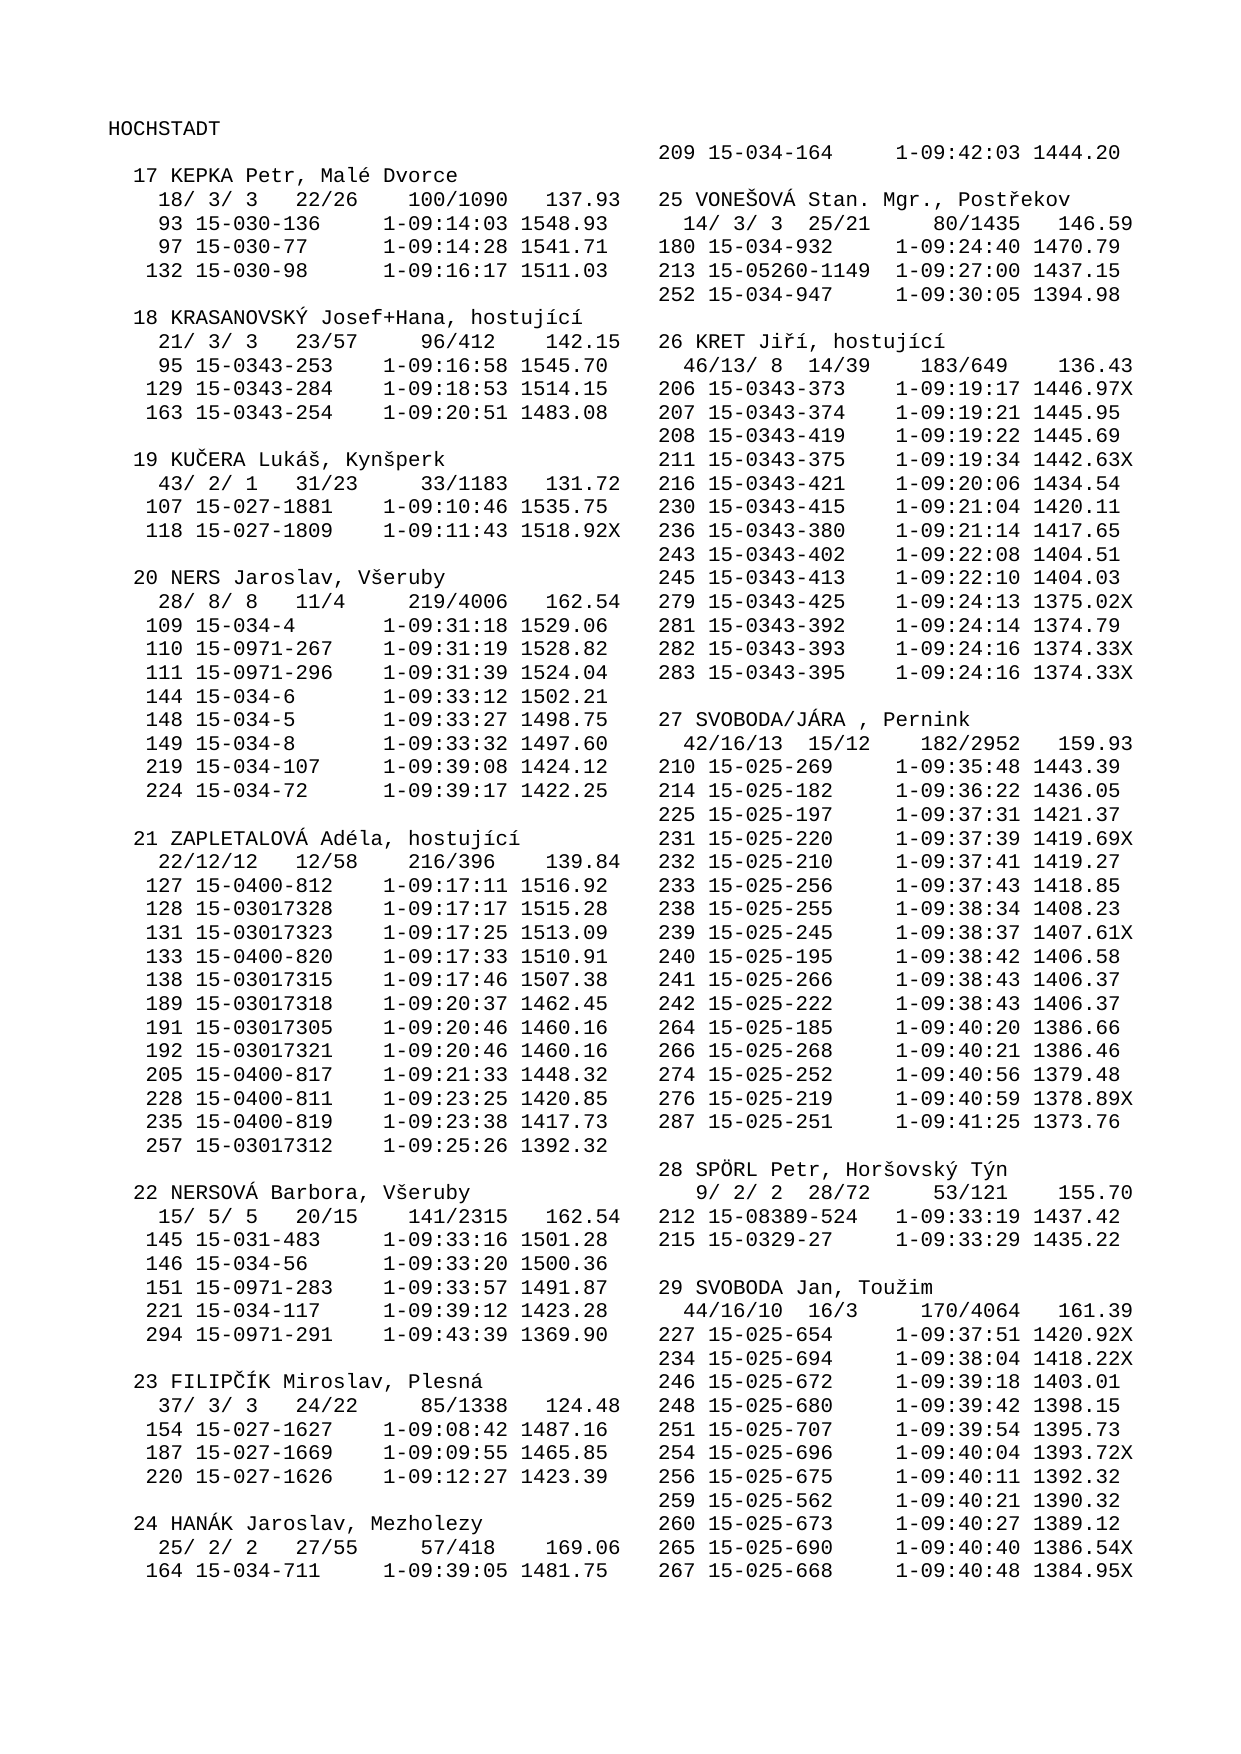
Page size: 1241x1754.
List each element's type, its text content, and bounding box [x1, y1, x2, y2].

text 18/ 3/ 3 22/26 100/1090 137.93 25 VONEŠOVÁ Stan. Mgr., Postřekov [95, 189, 1140, 213]
text 132 15-030-98 1-09:16:17 1511.03 213 15-05260-1149 1-09:27:00 1437.15 [95, 260, 1140, 284]
text 154 15-027-1627 1-09:08:42 1487.16 251 15-025-707 1-09:39:54 1395.73 [95, 1419, 1140, 1442]
text 28/ 8/ 8 11/4 219/4006 162.54 279 15-0343-425 1-09:24:13 1375.02X [95, 591, 1140, 615]
text 28 SPÖRL Petr, Horšovský Týn [95, 1158, 1140, 1182]
text 138 15-03017315 1-09:17:46 1507.38 241 15-025-266 1-09:38:43 1406.37 [95, 969, 1140, 993]
text 224 15-034-72 1-09:39:17 1422.25 214 15-025-182 1-09:36:22 1436.05 [95, 780, 1140, 804]
text 208 15-0343-419 1-09:19:22 1445.69 [95, 426, 1140, 449]
text 243 15-0343-402 1-09:22:08 1404.51 [95, 544, 1140, 567]
text 163 15-0343-254 1-09:20:51 1483.08 207 15-0343-374 1-09:19:21 1445.95 [95, 402, 1140, 426]
text HOCHSTADT [95, 118, 1140, 142]
text 133 15-0400-820 1-09:17:33 1510.91 240 15-025-195 1-09:38:42 1406.58 [95, 946, 1140, 969]
text 37/ 3/ 3 24/22 85/1338 124.48 248 15-025-680 1-09:39:42 1398.15 [95, 1395, 1140, 1419]
text 257 15-03017312 1-09:25:26 1392.32 [95, 1135, 1140, 1158]
text 110 15-0971-267 1-09:31:19 1528.82 282 15-0343-393 1-09:24:16 1374.33X [95, 638, 1140, 662]
text 209 15-034-164 1-09:42:03 1444.20 [95, 142, 1140, 165]
text 15/ 5/ 5 20/15 141/2315 162.54 212 15-08389-524 1-09:33:19 1437.42 [95, 1206, 1140, 1229]
text 234 15-025-694 1-09:38:04 1418.22X [95, 1348, 1140, 1371]
text 21 ZAPLETALOVÁ Adéla, hostující 231 15-025-220 1-09:37:39 1419.69X [95, 827, 1140, 851]
text 235 15-0400-819 1-09:23:38 1417.73 287 15-025-251 1-09:41:25 1373.76 [95, 1111, 1140, 1135]
text 252 15-034-947 1-09:30:05 1394.98 [95, 284, 1140, 307]
text 127 15-0400-812 1-09:17:11 1516.92 233 15-025-256 1-09:37:43 1418.85 [95, 875, 1140, 898]
text 95 15-0343-253 1-09:16:58 1545.70 46/13/ 8 14/39 183/649 136.43 [95, 354, 1140, 378]
text 189 15-03017318 1-09:20:37 1462.45 242 15-025-222 1-09:38:43 1406.37 [95, 993, 1140, 1017]
text 22/12/12 12/58 216/396 139.84 232 15-025-210 1-09:37:41 1419.27 [95, 851, 1140, 875]
text 187 15-027-1669 1-09:09:55 1465.85 254 15-025-696 1-09:40:04 1393.72X [95, 1442, 1140, 1466]
text 164 15-034-711 1-09:39:05 1481.75 267 15-025-668 1-09:40:48 1384.95X [95, 1561, 1140, 1584]
text 225 15-025-197 1-09:37:31 1421.37 [95, 804, 1140, 827]
text 145 15-031-483 1-09:33:16 1501.28 215 15-0329-27 1-09:33:29 1435.22 [95, 1229, 1140, 1253]
text 221 15-034-117 1-09:39:12 1423.28 44/16/10 16/3 170/4064 161.39 [95, 1300, 1140, 1324]
text 118 15-027-1809 1-09:11:43 1518.92X 236 15-0343-380 1-09:21:14 1417.65 [95, 520, 1140, 544]
text 131 15-03017323 1-09:17:25 1513.09 239 15-025-245 1-09:38:37 1407.61X [95, 922, 1140, 946]
text 19 KUČERA Lukáš, Kynšperk 211 15-0343-375 1-09:19:34 1442.63X [95, 449, 1140, 473]
text 25/ 2/ 2 27/55 57/418 169.06 265 15-025-690 1-09:40:40 1386.54X [95, 1537, 1140, 1561]
text 97 15-030-77 1-09:14:28 1541.71 180 15-034-932 1-09:24:40 1470.79 [95, 236, 1140, 260]
text 24 HANÁK Jaroslav, Mezholezy 260 15-025-673 1-09:40:27 1389.12 [95, 1513, 1140, 1537]
text 148 15-034-5 1-09:33:27 1498.75 27 SVOBODA/JÁRA , Pernink [95, 709, 1140, 733]
text 151 15-0971-283 1-09:33:57 1491.87 29 SVOBODA Jan, Toužim [95, 1277, 1140, 1300]
text 23 FILIPČÍK Miroslav, Plesná 246 15-025-672 1-09:39:18 1403.01 [95, 1371, 1140, 1395]
text 259 15-025-562 1-09:40:21 1390.32 [95, 1489, 1140, 1513]
text 228 15-0400-811 1-09:23:25 1420.85 276 15-025-219 1-09:40:59 1378.89X [95, 1088, 1140, 1111]
text 144 15-034-6 1-09:33:12 1502.21 [95, 686, 1140, 709]
text 93 15-030-136 1-09:14:03 1548.93 14/ 3/ 3 25/21 80/1435 146.59 [95, 213, 1140, 236]
text 20 NERS Jaroslav, Všeruby 245 15-0343-413 1-09:22:10 1404.03 [95, 567, 1140, 591]
text 192 15-03017321 1-09:20:46 1460.16 266 15-025-268 1-09:40:21 1386.46 [95, 1040, 1140, 1064]
text 220 15-027-1626 1-09:12:27 1423.39 256 15-025-675 1-09:40:11 1392.32 [95, 1466, 1140, 1489]
text 22 NERSOVÁ Barbora, Všeruby 9/ 2/ 2 28/72 53/121 155.70 [95, 1182, 1140, 1206]
text 43/ 2/ 1 31/23 33/1183 131.72 216 15-0343-421 1-09:20:06 1434.54 [95, 473, 1140, 496]
text 17 KEPKA Petr, Malé Dvorce [95, 165, 1140, 189]
text 129 15-0343-284 1-09:18:53 1514.15 206 15-0343-373 1-09:19:17 1446.97X [95, 378, 1140, 402]
text 294 15-0971-291 1-09:43:39 1369.90 227 15-025-654 1-09:37:51 1420.92X [95, 1324, 1140, 1348]
text 107 15-027-1881 1-09:10:46 1535.75 230 15-0343-415 1-09:21:04 1420.11 [95, 496, 1140, 520]
text 149 15-034-8 1-09:33:32 1497.60 42/16/13 15/12 182/2952 159.93 [95, 733, 1140, 757]
text 191 15-03017305 1-09:20:46 1460.16 264 15-025-185 1-09:40:20 1386.66 [95, 1017, 1140, 1040]
text 128 15-03017328 1-09:17:17 1515.28 238 15-025-255 1-09:38:34 1408.23 [95, 898, 1140, 922]
text 146 15-034-56 1-09:33:20 1500.36 [95, 1253, 1140, 1277]
text 18 KRASANOVSKÝ Josef+Hana, hostující [95, 307, 1140, 331]
text 109 15-034-4 1-09:31:18 1529.06 281 15-0343-392 1-09:24:14 1374.79 [95, 615, 1140, 638]
text 21/ 3/ 3 23/57 96/412 142.15 26 KRET Jiří, hostující [95, 331, 1140, 354]
text 219 15-034-107 1-09:39:08 1424.12 210 15-025-269 1-09:35:48 1443.39 [95, 757, 1140, 780]
text 205 15-0400-817 1-09:21:33 1448.32 274 15-025-252 1-09:40:56 1379.48 [95, 1064, 1140, 1088]
text 111 15-0971-296 1-09:31:39 1524.04 283 15-0343-395 1-09:24:16 1374.33X [95, 662, 1140, 686]
